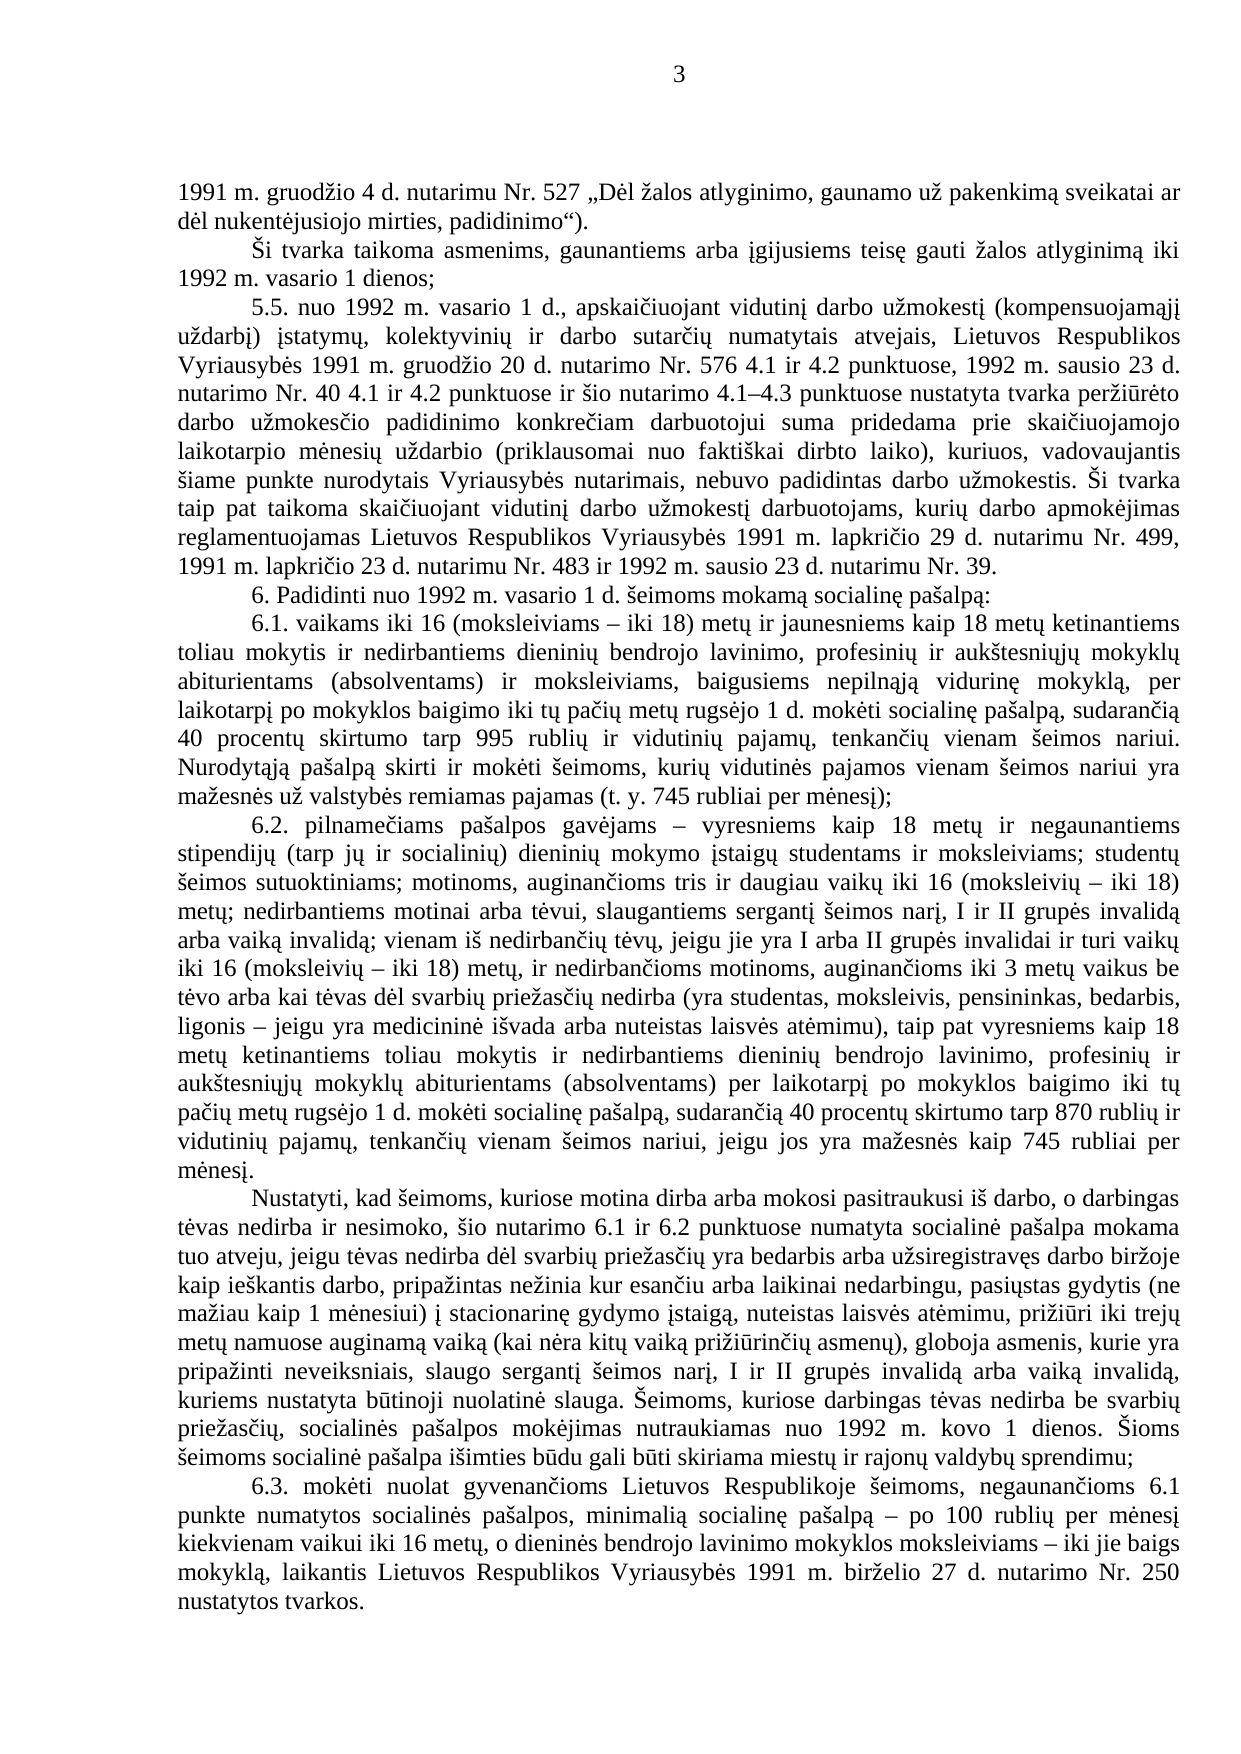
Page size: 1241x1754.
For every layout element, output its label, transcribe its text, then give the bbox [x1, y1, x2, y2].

text Ši tvarka taikoma asmenims, gaunantiems arba įgijusiems teisę gauti žalos atlyginimą iki 1992 m. vasario 1 dienos; [177, 235, 1181, 292]
text 5.5. nuo 1992 m. vasario 1 d., apskaičiuojant vidutinį darbo užmokestį (kompensuojamąjį uždarbį) įstatymų, kolektyvinių ir darbo sutarčių numatytais atvejais, Lietuvos Respublikos Vyriausybės 1991 m. gruodžio 20 d. nutarimo Nr. 576 4.1 ir 4.2 punktuose, 1992 m. sausio 23 d. nutarimo Nr. 40 4.1 ir 4.2 punktuose ir šio nutarimo 4.1–4.3 punktuose nustatyta tvarka peržiūrėto darbo užmokesčio padidinimo konkrečiam darbuotojui suma pridedama prie skaičiuojamojo laikotarpio mėnesių uždarbio (priklausomai nuo faktiškai dirbto laiko), kuriuos, vadovaujantis šiame punkte nurodytais Vyriausybės nutarimais, nebuvo padidintas darbo užmokestis. Ši tvarka taip pat taikoma skaičiuojant vidutinį darbo užmokestį darbuotojams, kurių darbo apmokėjimas reglamentuojamas Lietuvos Respublikos Vyriausybės 1991 m. lapkričio 29 d. nutarimu Nr. 499, 1991 m. lapkričio 23 d. nutarimu Nr. 483 ir 1992 m. sausio 23 d. nutarimu Nr. 39. [177, 292, 1181, 580]
text Nustatyti, kad šeimoms, kuriose motina dirba arba mokosi pasitraukusi iš darbo, o darbingas tėvas nedirba ir nesimoko, šio nutarimo 6.1 ir 6.2 punktuose numatyta socialinė pašalpa mokama tuo atveju, jeigu tėvas nedirba dėl svarbių priežasčių yra bedarbis arba užsiregistravęs darbo biržoje kaip ieškantis darbo, pripažintas nežinia kur esančiu arba laikinai nedarbingu, pasiųstas gydytis (ne mažiau kaip 1 mėnesiui) į stacionarinę gydymo įstaigą, nuteistas laisvės atėmimu, prižiūri iki trejų metų namuose auginamą vaiką (kai nėra kitų vaiką prižiūrinčių asmenų), globoja asmenis, kurie yra pripažinti neveiksniais, slaugo sergantį šeimos narį, I ir II grupės invalidą arba vaiką invalidą, kuriems nustatyta būtinoji nuolatinė slauga. Šeimoms, kuriose darbingas tėvas nedirba be svarbių priežasčių, socialinės pašalpos mokėjimas nutraukiamas nuo 1992 m. kovo 1 dienos. Šioms šeimoms socialinė pašalpa išimties būdu gali būti skiriama miestų ir rajonų valdybų sprendimu; [177, 1183, 1181, 1471]
text 1991 m. gruodžio 4 d. nutarimu Nr. 527 „Dėl žalos atlyginimo, gaunamo už pakenkimą sveikatai ar dėl nukentėjusiojo mirties, padidinimo“). [177, 177, 1181, 235]
text 6.2. pilnamečiams pašalpos gavėjams – vyresniems kaip 18 metų ir negaunantiems stipendijų (tarp jų ir socialinių) dieninių mokymo įstaigų studentams ir moksleiviams; studentų šeimos sutuoktiniams; motinoms, auginančioms tris ir daugiau vaikų iki 16 (moksleivių – iki 18) metų; nedirbantiems motinai arba tėvui, slaugantiems sergantį šeimos narį, I ir II grupės invalidą arba vaiką invalidą; vienam iš nedirbančių tėvų, jeigu jie yra I arba II grupės invalidai ir turi vaikų iki 16 (moksleivių – iki 18) metų, ir nedirbančioms motinoms, auginančioms iki 3 metų vaikus be tėvo arba kai tėvas dėl svarbių priežasčių nedirba (yra studentas, moksleivis, pensininkas, bedarbis, ligonis – jeigu yra medicininė išvada arba nuteistas laisvės atėmimu), taip pat vyresniems kaip 18 metų ketinantiems toliau mokytis ir nedirbantiems dieninių bendrojo lavinimo, profesinių ir aukštesniųjų mokyklų abiturientams (absolventams) per laikotarpį po mokyklos baigimo iki tų pačių metų rugsėjo 1 d. mokėti socialinę pašalpą, sudarančią 40 procentų skirtumo tarp 870 rublių ir vidutinių pajamų, tenkančių vienam šeimos nariui, jeigu jos yra mažesnės kaip 745 rubliai per mėnesį. [177, 810, 1181, 1183]
text 6.3. mokėti nuolat gyvenančioms Lietuvos Respublikoje šeimoms, negaunančioms 6.1 punkte numatytos socialinės pašalpos, minimalią socialinę pašalpą – po 100 rublių per mėnesį kiekvienam vaikui iki 16 metų, o dieninės bendrojo lavinimo mokyklos moksleiviams – iki jie baigs mokyklą, laikantis Lietuvos Respublikos Vyriausybės 1991 m. birželio 27 d. nutarimo Nr. 250 nustatytos tvarkos. [177, 1471, 1181, 1615]
text 6. Padidinti nuo 1992 m. vasario 1 d. šeimoms mokamą socialinę pašalpą: [177, 580, 1181, 608]
text 6.1. vaikams iki 16 (moksleiviams – iki 18) metų ir jaunesniems kaip 18 metų ketinantiems toliau mokytis ir nedirbantiems dieninių bendrojo lavinimo, profesinių ir aukštesniųjų mokyklų abiturientams (absolventams) ir moksleiviams, baigusiems nepilnąją vidurinę mokyklą, per laikotarpį po mokyklos baigimo iki tų pačių metų rugsėjo 1 d. mokėti socialinę pašalpą, sudarančią 40 procentų skirtumo tarp 995 rublių ir vidutinių pajamų, tenkančių vienam šeimos nariui. Nurodytąją pašalpą skirti ir mokėti šeimoms, kurių vidutinės pajamos vienam šeimos nariui yra mažesnės už valstybės remiamas pajamas (t. y. 745 rubliai per mėnesį); [177, 608, 1181, 810]
